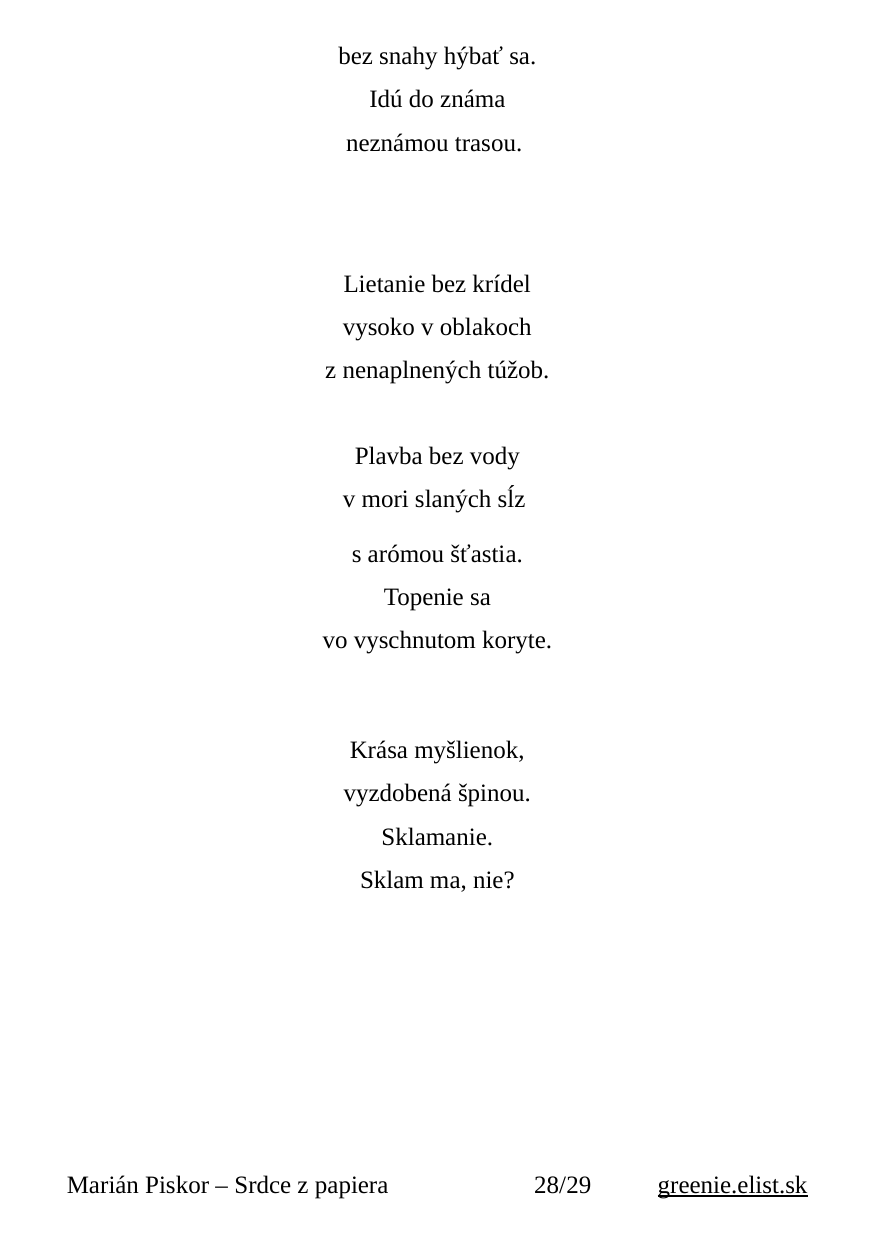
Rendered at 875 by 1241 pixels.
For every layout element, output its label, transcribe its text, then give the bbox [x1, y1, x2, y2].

text Krása myšlienok, vyzdobená špinou. Sklamanie. Sklam ma, nie? [41, 735, 833, 893]
text bez snahy hýbať sa. Idú do známa neznámou trasou. [41, 41, 833, 243]
text s arómou šťastia. Topenie sa vo vyschnutom koryte. [41, 539, 833, 654]
text Lietanie bez krídel vysoko v oblakoch z nenaplnených túžob. Plavba bez vody v mori slaných sĺz [41, 269, 833, 513]
